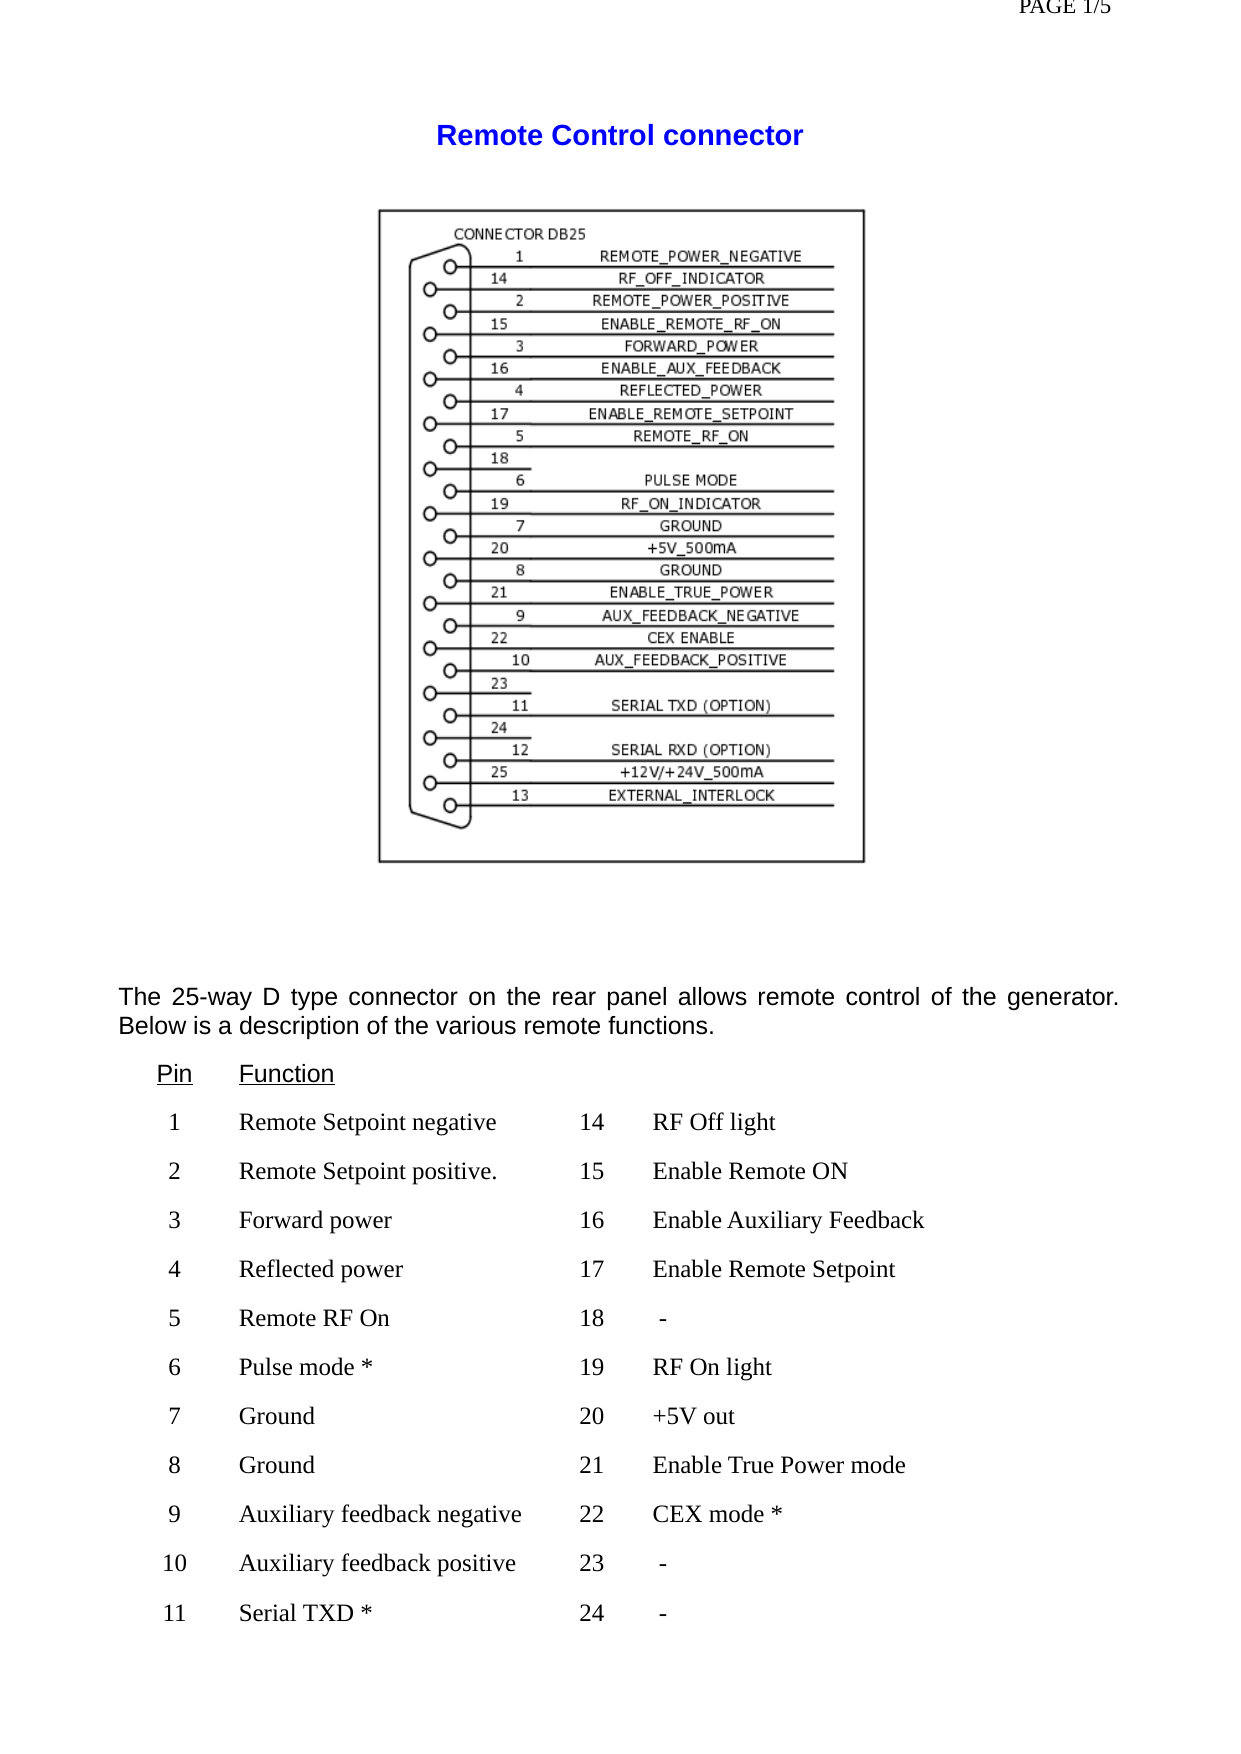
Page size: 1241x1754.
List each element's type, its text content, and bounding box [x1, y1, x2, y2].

text 5 Remote RF On 18 - [118, 1303, 1122, 1332]
text 2 Remote Setpoint positive. 15 Enable Remote ON [118, 1156, 1122, 1185]
text 6 Pulse mode * 19 RF On light [118, 1352, 1122, 1381]
text 7 Ground 20 +5V out [118, 1401, 1122, 1430]
text Pin Function [118, 1059, 1122, 1088]
subtitle Remote Control connector [118, 118, 1122, 152]
text 11 Serial TXD * 24 - [118, 1598, 1122, 1626]
text PAGE 1/5 [1018, 0, 1139, 19]
text 3 Forward power 16 Enable Auxiliary Feedback [118, 1205, 1122, 1234]
text 4 Reflected power 17 Enable Remote Setpoint [118, 1254, 1122, 1283]
text The 25-way D type connector on the rear panel allows remote control of the generator. Below is a description of the various remote functions. [118, 982, 1122, 1040]
picture [260, 151, 980, 925]
text 1 Remote Setpoint negative 14 RF Off light [118, 1107, 1122, 1136]
text 10 Auxiliary feedback positive 23 - [118, 1548, 1122, 1577]
text 9 Auxiliary feedback negative 22 CEX mode * [118, 1499, 1122, 1528]
text 8 Ground 21 Enable True Power mode [118, 1450, 1122, 1479]
